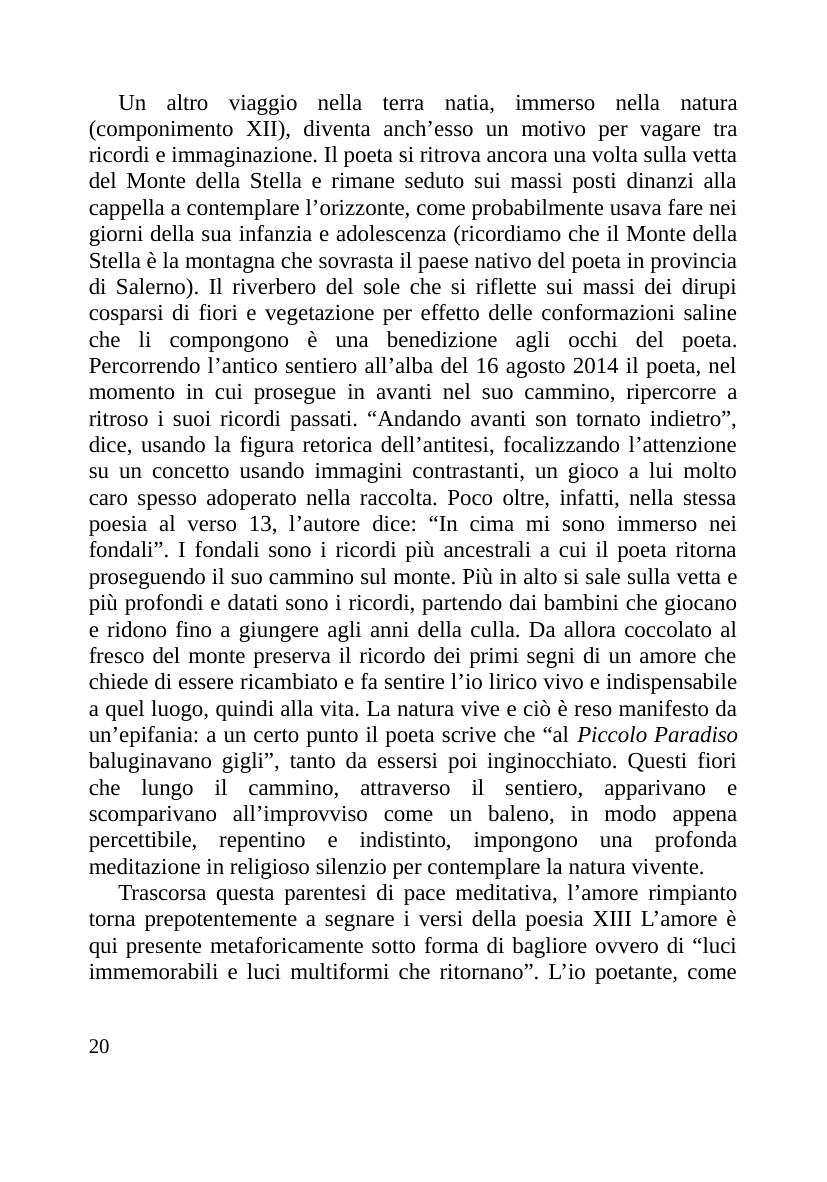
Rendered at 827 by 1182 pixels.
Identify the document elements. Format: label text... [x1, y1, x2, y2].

text Trascorsa questa parentesi di pace meditativa, l’amore rimpianto torna prepotentemente a segnare i versi della poesia XIII L’amore è qui presente metaforicamente sotto forma di bagliore ovvero di “luci immemorabili e luci multiformi che ritornano”. L’io poetante, come [88, 879, 738, 984]
text Un altro viaggio nella terra natia, immerso nella natura (componimento XII), diventa anch’esso un motivo per vagare tra ricordi e immaginazione. Il poeta si ritrova ancora una volta sulla vetta del Monte della Stella e rimane seduto sui massi posti dinanzi alla cappella a contemplare l’orizzonte, come probabilmente usava fare nei giorni della sua infanzia e adolescenza (ricordiamo che il Monte della Stella è la montagna che sovrasta il paese nativo del poeta in provincia di Salerno). Il riverbero del sole che si riflette sui massi dei dirupi cosparsi di fiori e vegetazione per effetto delle conformazioni saline che li compongono è una benedizione agli occhi del poeta. Percorrendo l’antico sentiero all’alba del 16 agosto 2014 il poeta, nel momento in cui prosegue in avanti nel suo cammino, ripercorre a ritroso i suoi ricordi passati. “Andando avanti son tornato indietro”, dice, usando la figura retorica dell’antitesi, focalizzando l’attenzione su un concetto usando immagini contrastanti, un gioco a lui molto caro spesso adoperato nella raccolta. Poco oltre, infatti, nella stessa poesia al verso 13, l’autore dice: “In cima mi sono immerso nei fondali”. I fondali sono i ricordi più ancestrali a cui il poeta ritorna proseguendo il suo cammino sul monte. Più in alto si sale sulla vetta e più profondi e datati sono i ricordi, partendo dai bambini che giocano e ridono fino a giungere agli anni della culla. Da allora coccolato al fresco del monte preserva il ricordo dei primi segni di un amore che chiede di essere ricambiato e fa sentire l’io lirico vivo e indispensabile a quel luogo, quindi alla vita. La natura vive e ciò è reso manifesto da un’epifania: a un certo punto il poeta scrive che “al Piccolo Paradiso baluginavano gigli”, tanto da essersi poi inginocchiato. Questi fiori che lungo il cammino, attraverso il sentiero, apparivano e scomparivano all’improvviso come un baleno, in modo appena percettibile, repentino e indistinto, impongono una profonda meditazione in religioso silenzio per contemplare la natura vivente. [88, 88, 738, 879]
